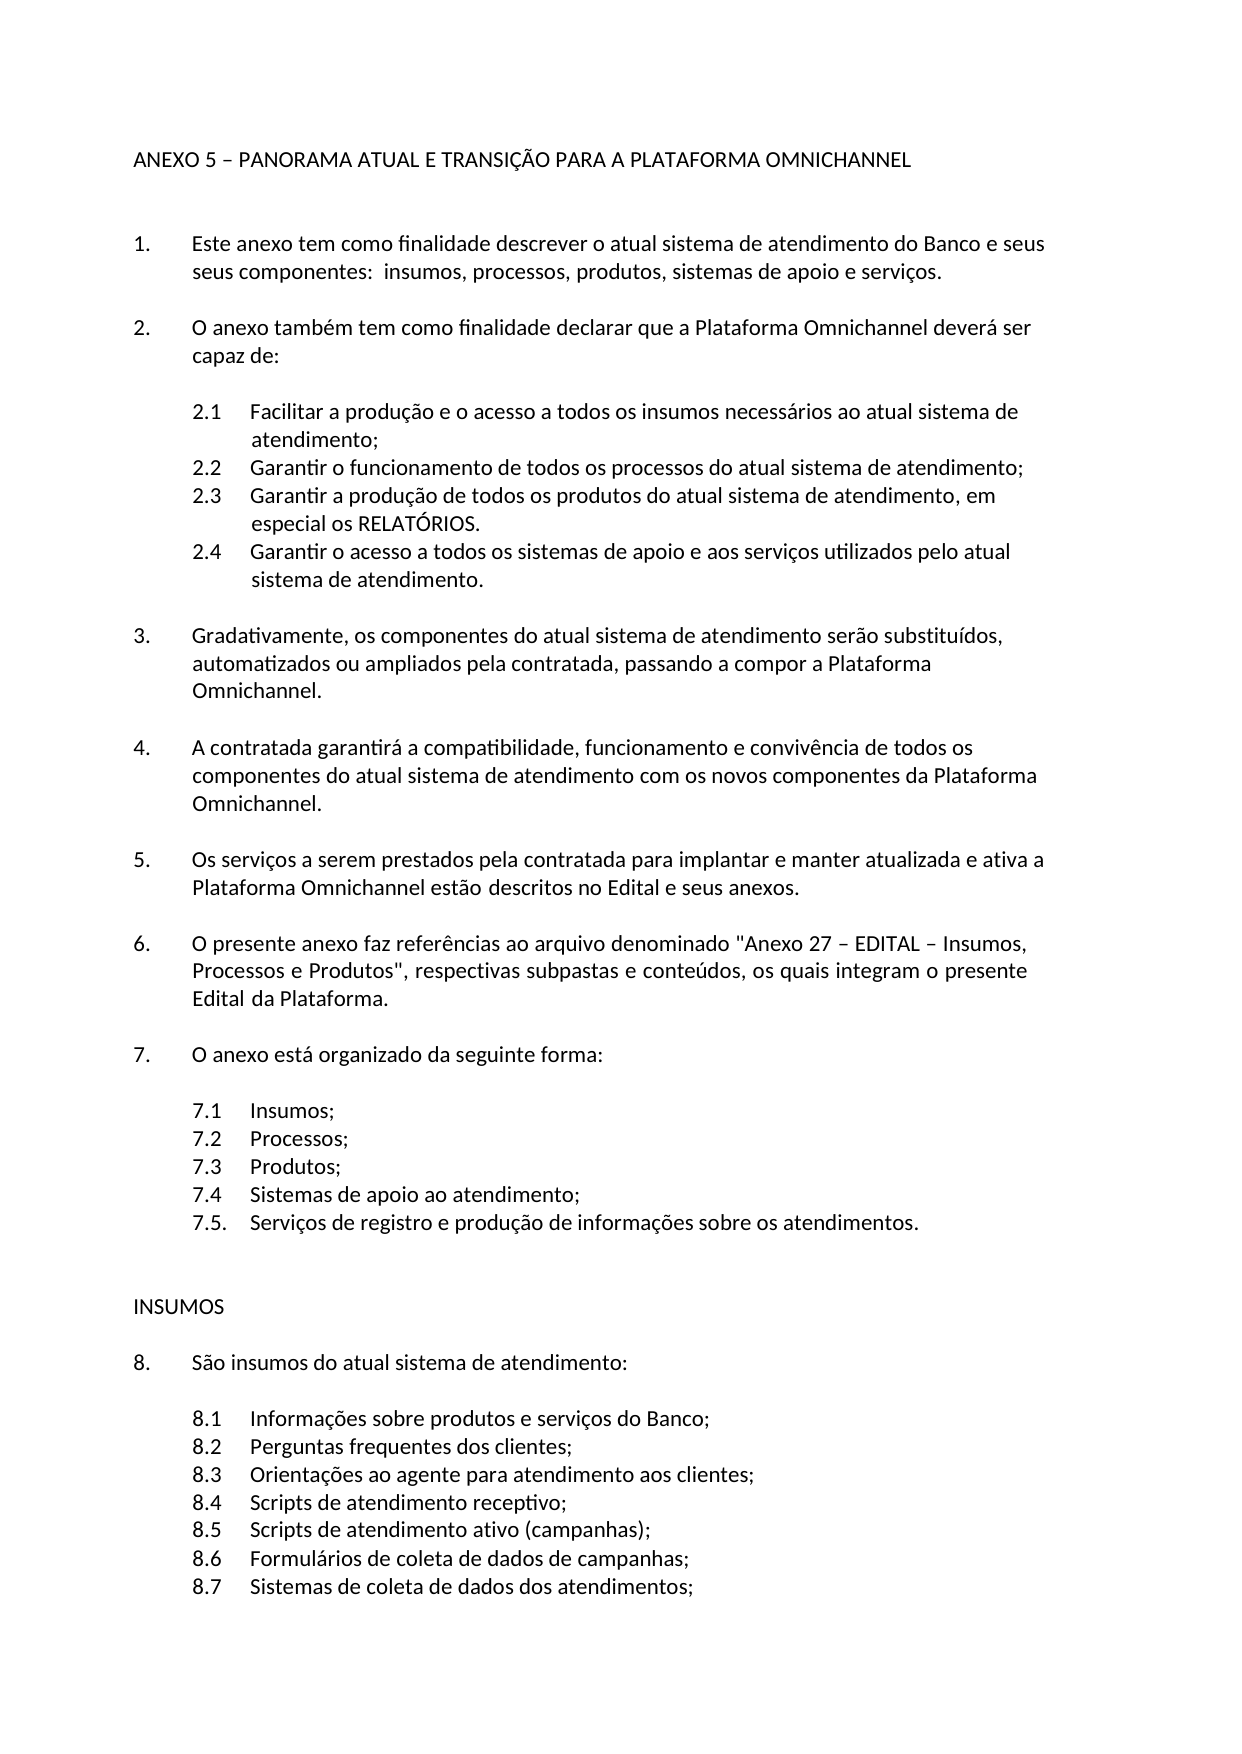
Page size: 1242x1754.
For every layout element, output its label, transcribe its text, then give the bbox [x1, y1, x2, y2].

text 8. São insumos do atual sistema de atendimento: [133, 1348, 1069, 1376]
text 7.1 Insumos; [192, 1096, 1069, 1124]
text 8.7 Sistemas de coleta de dados dos atendimentos; [192, 1572, 1069, 1600]
text 8.2 Perguntas frequentes dos clientes; [192, 1432, 1069, 1460]
text 5. Os serviços a serem prestados pela contratada para implantar e manter atualizada e ativa a [133, 845, 1069, 873]
text 6. O presente anexo faz referências ao arquivo denominado "Anexo 27 – EDITAL – Insumos, Processos e Produtos", respectivas subpastas e conteúdos, os quais integram o presente Edital da Plataforma. [133, 929, 1028, 1012]
text 2. O anexo também tem como finalidade declarar que a Plataforma Omnichannel deverá ser capaz de: [133, 313, 1037, 369]
text 3. Gradativamente, os componentes do atual sistema de atendimento serão substituídos, automatizados ou ampliados pela contratada, passando a compor a Plataforma Omnichannel. [133, 621, 1010, 705]
text 8.6 Formulários de coleta de dados de campanhas; [192, 1544, 1069, 1572]
text 8.5 Scripts de atendimento ativo (campanhas); [192, 1516, 1069, 1544]
text 2.2 Garantir o funcionamento de todos os processos do atual sistema de atendimento; [192, 453, 1069, 481]
text 1. Este anexo tem como finalidade descrever o atual sistema de atendimento do Banco e seus seus componentes: insumos, processos, produtos, sistemas de apoio e serviços. [133, 229, 1050, 285]
text 8.1 Informações sobre produtos e serviços do Banco; [192, 1404, 1069, 1432]
text 7.5. Serviços de registro e produção de informações sobre os atendimentos. [192, 1208, 1069, 1236]
text 7.4 Sistemas de apoio ao atendimento; [192, 1180, 1069, 1208]
text Plataforma Omnichannel estão descritos no Edital e seus anexos. [192, 873, 1069, 901]
text 8.3 Orientações ao agente para atendimento aos clientes; [192, 1460, 1069, 1488]
text INSUMOS [133, 1292, 1069, 1320]
text 2.1 Facilitar a produção e o acesso a todos os insumos necessários ao atual sistema de atendimento; [192, 397, 1026, 453]
text ANEXO 5 – PANORAMA ATUAL E TRANSIÇÃO PARA A PLATAFORMA OMNICHANNEL [133, 145, 1069, 173]
text 2.3 Garantir a produção de todos os produtos do atual sistema de atendimento, em especial os RELATÓRIOS. [192, 481, 1003, 537]
text 2.4 Garantir o acesso a todos os sistemas de apoio e aos serviços utilizados pelo atual sistema de atendimento. [192, 537, 1018, 593]
text 7. O anexo está organizado da seguinte forma: [133, 1040, 1069, 1068]
text 7.3 Produtos; [192, 1152, 1069, 1180]
text 7.2 Processos; [192, 1124, 1069, 1152]
text 8.4 Scripts de atendimento receptivo; [192, 1488, 1069, 1516]
text 4. A contratada garantirá a compatibilidade, funcionamento e convivência de todos os componentes do atual sistema de atendimento com os novos componentes da Plataforma Omnichannel. [133, 733, 1042, 817]
